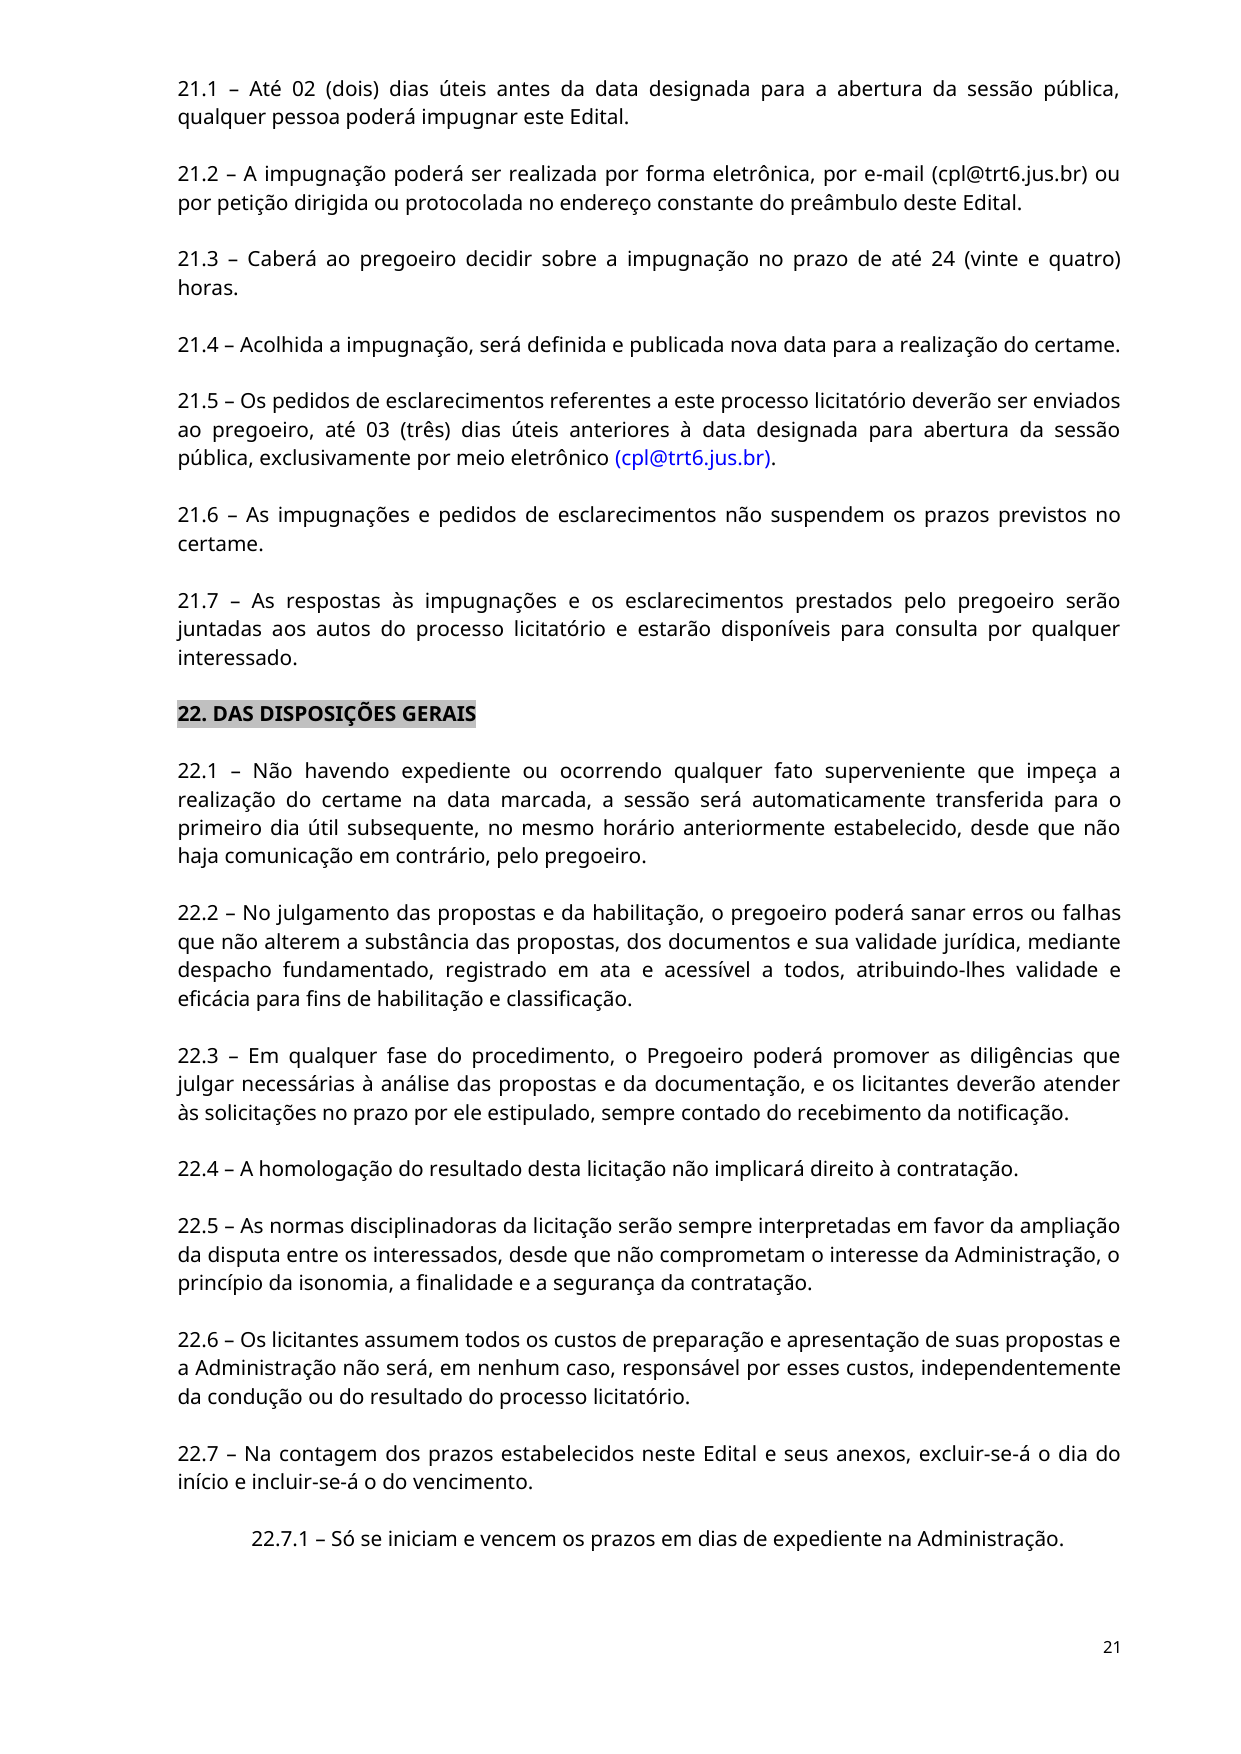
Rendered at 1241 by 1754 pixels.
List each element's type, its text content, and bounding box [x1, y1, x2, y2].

text 22.3 – Em qualquer fase do procedimento, o Pregoeiro poderá promover as diligências que julgar necessárias à análise das propostas e da documentação, e os licitantes deverão atender às solicitações no prazo por ele estipulado, sempre contado do recebimento da notificação. [177, 1041, 1122, 1126]
text 21.7 – As respostas às impugnações e os esclarecimentos prestados pelo pregoeiro serão juntadas aos autos do processo licitatório e estarão disponíveis para consulta por qualquer interessado. [177, 586, 1122, 671]
text 22.2 – No julgamento das propostas e da habilitação, o pregoeiro poderá sanar erros ou falhas que não alterem a substância das propostas, dos documentos e sua validade jurídica, mediante despacho fundamentado, registrado em ata e acessível a todos, atribuindo-lhes validade e eficácia para fins de habilitação e classificação. [177, 898, 1122, 1012]
text 21.3 – Caberá ao pregoeiro decidir sobre a impugnação no prazo de até 24 (vinte e quatro) horas. [177, 244, 1122, 301]
text 22.6 – Os licitantes assumem todos os custos de preparação e apresentação de suas propostas e a Administração não será, em nenhum caso, responsável por esses custos, independentemente da condução ou do resultado do processo licitatório. [177, 1325, 1122, 1410]
text 22.1 – Não havendo expediente ou ocorrendo qualquer fato superveniente que impeça a realização do certame na data marcada, a sessão será automaticamente transferida para o primeiro dia útil subsequente, no mesmo horário anteriormente estabelecido, desde que não haja comunicação em contrário, pelo pregoeiro. [177, 756, 1122, 870]
text 21.1 – Até 02 (dois) dias úteis antes da data designada para a abertura da sessão pública, qualquer pessoa poderá impugnar este Edital. [177, 74, 1122, 131]
text 22.5 – As normas disciplinadoras da licitação serão sempre interpretadas em favor da ampliação da disputa entre os interessados, desde que não comprometam o interesse da Administração, o princípio da isonomia, a finalidade e a segurança da contratação. [177, 1211, 1122, 1297]
text 21.2 – A impugnação poderá ser realizada por forma eletrônica, por e-mail (cpl@trt6.jus.br) ou por petição dirigida ou protocolada no endereço constante do preâmbulo deste Edital. [177, 159, 1122, 216]
text 21.4 – Acolhida a impugnação, será definida e publicada nova data para a realização do certame. [177, 330, 1122, 358]
text 22.7 – Na contagem dos prazos estabelecidos neste Edital e seus anexos, excluir-se-á o dia do início e incluir-se-á o do vencimento. [177, 1439, 1122, 1496]
text 21.5 – Os pedidos de esclarecimentos referentes a este processo licitatório deverão ser enviados ao pregoeiro, até 03 (três) dias úteis anteriores à data designada para abertura da sessão pública, exclusivamente por meio eletrônico (cpl@trt6.jus.br). [177, 387, 1122, 472]
text 22.4 – A homologação do resultado desta licitação não implicará direito à contratação. [177, 1154, 1122, 1183]
text 22.7.1 – Só se iniciam e vencem os prazos em dias de expediente na Administração. [251, 1524, 1122, 1553]
text 22. DAS DISPOSIÇÕES GERAIS [177, 699, 1122, 728]
text 21.6 – As impugnações e pedidos de esclarecimentos não suspendem os prazos previstos no certame. [177, 500, 1122, 557]
